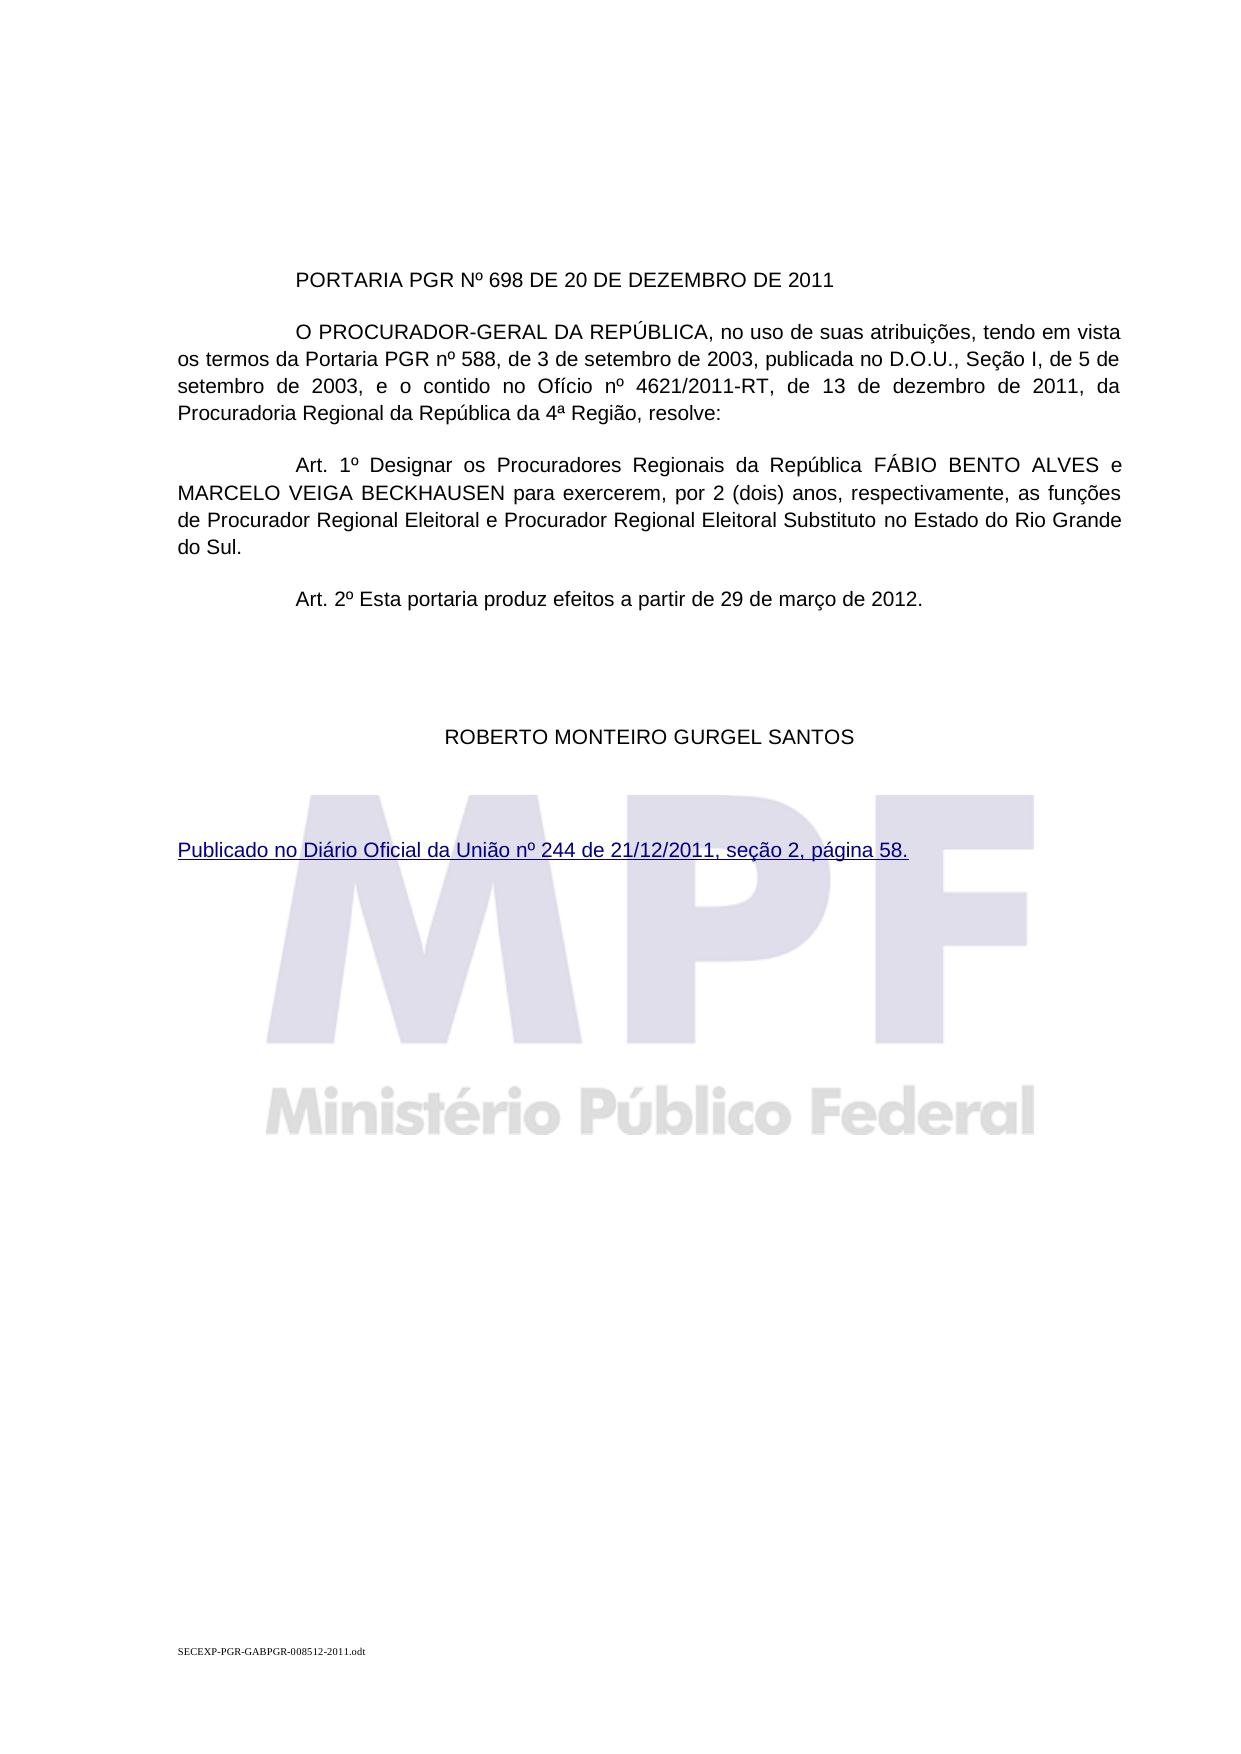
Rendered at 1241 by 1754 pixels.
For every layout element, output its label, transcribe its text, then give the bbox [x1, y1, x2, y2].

picture [266, 795, 1034, 838]
text ROBERTO MONTEIRO GURGEL SANTOS [177, 725, 1122, 749]
text O PROCURADOR-GERAL DA REPÚBLICA, no uso de suas atribuições, tendo em vista os termos da Portaria PGR nº 588, de 3 de setembro de 2003, publicada no D.O.U., Seção I, de 5 de setembro de 2003, e o contido no Ofício nº 4621/2011-RT, de 13 de dezembro de 2011, da Procuradoria Regional da República da 4ª Região, resolve: [177, 318, 1122, 426]
picture [266, 862, 1034, 1136]
text Art. 2º Esta portaria produz efeitos a partir de 29 de março de 2012. [177, 584, 1122, 612]
text SECEXP-PGR-GABPGR-008512-2011.odt [178, 1635, 1121, 1660]
text PORTARIA PGR Nº 698 DE 20 DE DEZEMBRO DE 2011 [177, 266, 1122, 293]
text Publicado no Diário Oficial da União nº 244 de 21/12/2011, seção 2, página 58. [177, 838, 1122, 862]
text Art. 1º Designar os Procuradores Regionais da República FÁBIO BENTO ALVES e MARCELO VEIGA BECKHAUSEN para exercerem, por 2 (dois) anos, respectivamente, as funções de Procurador Regional Eleitoral e Procurador Regional Eleitoral Substituto no Estado do Rio Grande do Sul. [177, 451, 1122, 559]
